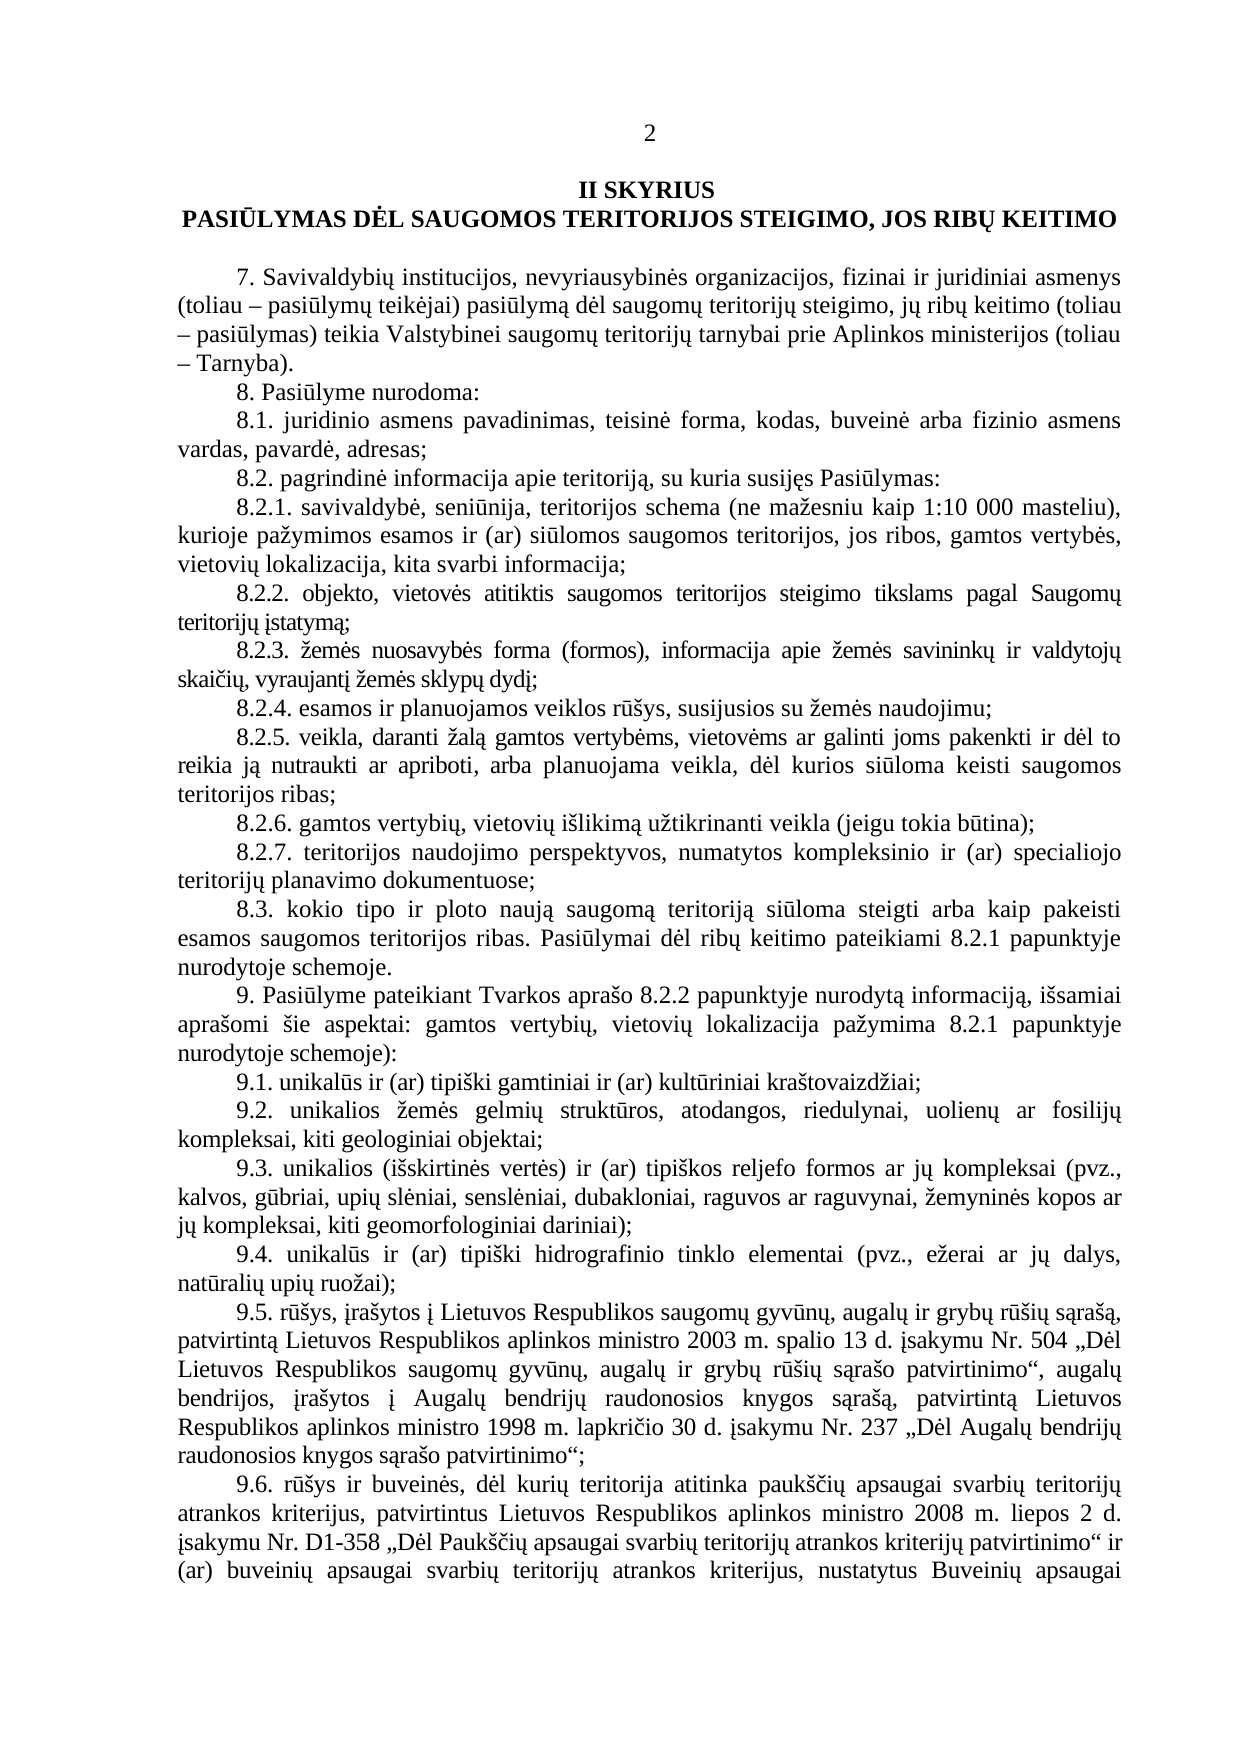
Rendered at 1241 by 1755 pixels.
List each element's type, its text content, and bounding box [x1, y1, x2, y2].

text 8.2.3. žemės nuosavybės forma (formos), informacija apie žemės savininkų ir valdytojų skaičių, vyraujantį žemės sklypų dydį; [177, 636, 1122, 693]
text 9.5. rūšys, įrašytos į Lietuvos Respublikos saugomų gyvūnų, augalų ir grybų rūšių sąrašą, patvirtintą Lietuvos Respublikos aplinkos ministro 2003 m. spalio 13 d. įsakymu Nr. 504 „Dėl Lietuvos Respublikos saugomų gyvūnų, augalų ir grybų rūšių sąrašo patvirtinimo“, augalų bendrijos, įrašytos į Augalų bendrijų raudonosios knygos sąrašą, patvirtintą Lietuvos Respublikos aplinkos ministro 1998 m. lapkričio 30 d. įsakymu Nr. 237 „Dėl Augalų bendrijų raudonosios knygos sąrašo patvirtinimo“; [177, 1297, 1122, 1469]
text 8.2.5. veikla, daranti žalą gamtos vertybėms, vietovėms ar galinti joms pakenkti ir dėl to reikia ją nutraukti ar apriboti, arba planuojama veikla, dėl kurios siūloma keisti saugomos teritorijos ribas; [177, 722, 1122, 808]
text 9.3. unikalios (išskirtinės vertės) ir (ar) tipiškos reljefo formos ar jų kompleksai (pvz., kalvos, gūbriai, upių slėniai, senslėniai, dubakloniai, raguvos ar raguvynai, žemyninės kopos ar jų kompleksai, kiti geomorfologiniai dariniai); [177, 1153, 1122, 1239]
text pasiūlymas dėl saugomos teritorijos steigimo, jos ribų keitimo [177, 204, 1122, 233]
text 8.2.4. esamos ir planuojamos veiklos rūšys, susijusios su žemės naudojimu; [177, 693, 1122, 722]
text 7. Savivaldybių institucijos, nevyriausybinės organizacijos, fizinai ir juridiniai asmenys (toliau – pasiūlymų teikėjai) pasiūlymą dėl saugomų teritorijų steigimo, jų ribų keitimo (toliau – pasiūlymas) teikia Valstybinei saugomų teritorijų tarnybai prie Aplinkos ministerijos (toliau – Tarnyba). [177, 262, 1122, 377]
text 8.2.6. gamtos vertybių, vietovių išlikimą užtikrinanti veikla (jeigu tokia būtina); [177, 808, 1122, 837]
text ii SKYRIUS [177, 176, 1122, 204]
text 8.2.7. teritorijos naudojimo perspektyvos, numatytos kompleksinio ir (ar) specialiojo teritorijų planavimo dokumentuose; [177, 837, 1122, 894]
text 9.4. unikalūs ir (ar) tipiški hidrografinio tinklo elementai (pvz., ežerai ar jų dalys, natūralių upių ruožai); [177, 1239, 1122, 1297]
text 8.2.1. savivaldybė, seniūnija, teritorijos schema (ne mažesniu kaip 1:10 000 masteliu), kurioje pažymimos esamos ir (ar) siūlomos saugomos teritorijos, jos ribos, gamtos vertybės, vietovių lokalizacija, kita svarbi informacija; [177, 492, 1122, 578]
text 8.2.2. objekto, vietovės atitiktis saugomos teritorijos steigimo tikslams pagal Saugomų teritorijų įstatymą; [177, 578, 1122, 636]
text 8. Pasiūlyme nurodoma: [177, 377, 1122, 406]
text 9.6. rūšys ir buveinės, dėl kurių teritorija atitinka paukščių apsaugai svarbių teritorijų atrankos kriterijus, patvirtintus Lietuvos Respublikos aplinkos ministro 2008 m. liepos 2 d. įsakymu Nr. D1-358 „Dėl Paukščių apsaugai svarbių teritorijų atrankos kriterijų patvirtinimo“ ir (ar) buveinių apsaugai svarbių teritorijų atrankos kriterijus, nustatytus Buveinių apsaugai [177, 1469, 1122, 1584]
text 8.2. pagrindinė informacija apie teritoriją, su kuria susijęs Pasiūlymas: [177, 463, 1122, 492]
text 8.3. kokio tipo ir ploto naują saugomą teritoriją siūloma steigti arba kaip pakeisti esamos saugomos teritorijos ribas. Pasiūlymai dėl ribų keitimo pateikiami 8.2.1 papunktyje nurodytoje schemoje. [177, 894, 1122, 981]
text 9.2. unikalios žemės gelmių struktūros, atodangos, riedulynai, uolienų ar fosilijų kompleksai, kiti geologiniai objektai; [177, 1096, 1122, 1153]
text 9. Pasiūlyme pateikiant Tvarkos aprašo 8.2.2 papunktyje nurodytą informaciją, išsamiai aprašomi šie aspektai: gamtos vertybių, vietovių lokalizacija pažymima 8.2.1 papunktyje nurodytoje schemoje): [177, 981, 1122, 1067]
text 8.1. juridinio asmens pavadinimas, teisinė forma, kodas, buveinė arba fizinio asmens vardas, pavardė, adresas; [177, 406, 1122, 463]
text 9.1. unikalūs ir (ar) tipiški gamtiniai ir (ar) kultūriniai kraštovaizdžiai; [177, 1067, 1122, 1096]
